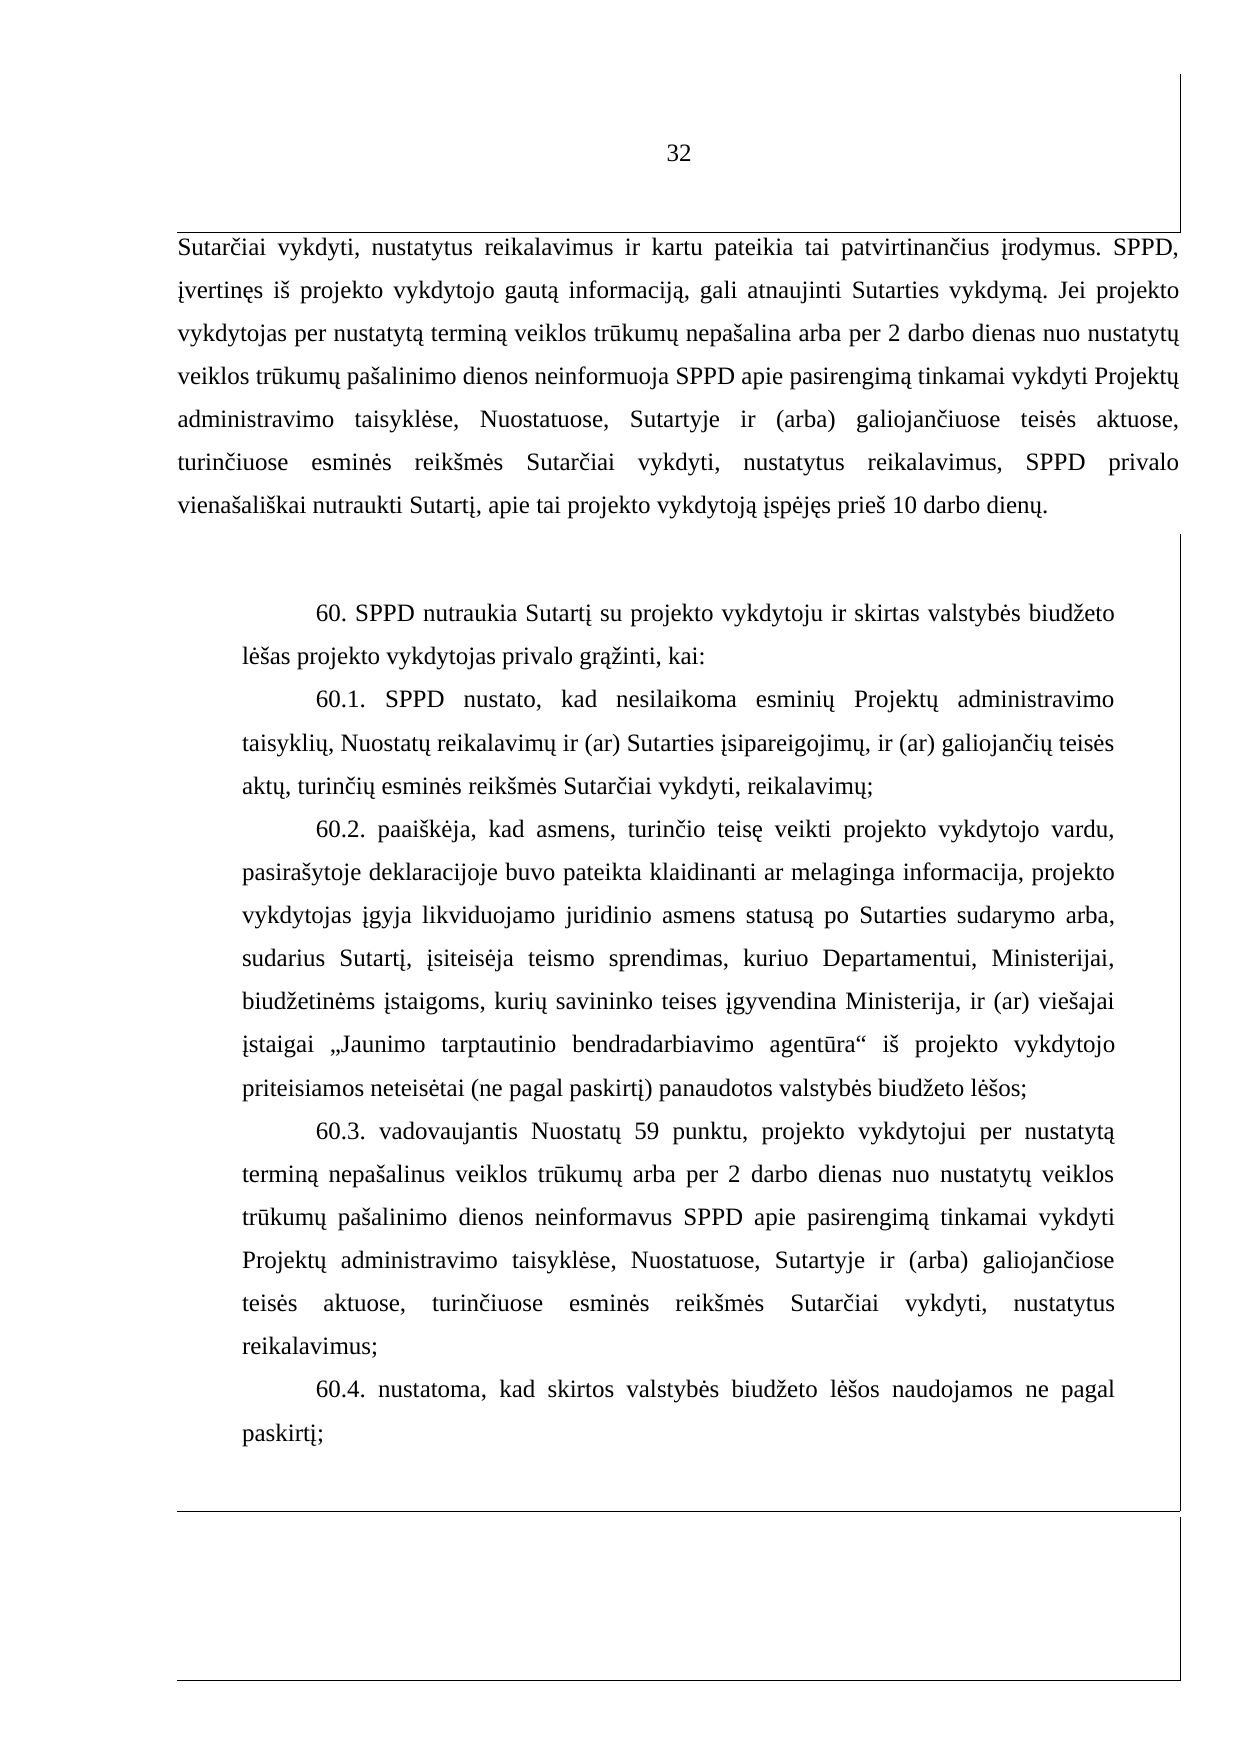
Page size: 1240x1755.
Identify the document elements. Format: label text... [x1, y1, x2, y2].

text 60.4. nustatoma, kad skirtos valstybės biudžeto lėšos naudojamos ne pagal paskirtį; [177, 1310, 1180, 1511]
text 60.2. paaiškėja, kad asmens, turinčio teisę veikti projekto vykdytojo vardu, pasirašytoje deklaracijoje buvo pateikta klaidinanti ar melaginga informacija, projekto vykdytojas įgyja likviduojamo juridinio asmens statusą po Sutarties sudarymo arba, sudarius Sutartį, įsiteisėja teismo sprendimas, kuriuo Departamentui, Ministerijai, biudžetinėms įstaigoms, kurių savininko teises įgyvendina Ministerija, ir (ar) viešajai įstaigai „Jaunimo tarptautinio bendradarbiavimo agentūra“ iš projekto vykdytojo priteisiamos neteisėtai (ne pagal paskirtį) panaudotos valstybės biudžeto lėšos; [177, 749, 1180, 1051]
text 60.1. SPPD nustato, kad nesilaikoma esminių Projektų administravimo taisyklių, Nuostatų reikalavimų ir (ar) Sutarties įsipareigojimų, ir (ar) galiojančių teisės aktų, turinčių esminės reikšmės Sutarčiai vykdyti, reikalavimų; [177, 620, 1180, 749]
text 60. SPPD nutraukia Sutartį su projekto vykdytoju ir skirtas valstybės biudžeto lėšas projekto vykdytojas privalo grąžinti, kai: [177, 534, 1180, 620]
text Sutarčiai vykdyti, nustatytus reikalavimus ir kartu pateikia tai patvirtinančius įrodymus. SPPD, įvertinęs iš projekto vykdytojo gautą informaciją, gali atnaujinti Sutarties vykdymą. Jei projekto vykdytojas per nustatytą terminą veiklos trūkumų nepašalina arba per 2 darbo dienas nuo nustatytų veiklos trūkumų pašalinimo dienos neinformuoja SPPD apie pasirengimą tinkamai vykdyti Projektų administravimo taisyklėse, Nuostatuose, Sutartyje ir (arba) galiojančiuose teisės aktuose, turinčiuose esminės reikšmės Sutarčiai vykdyti, nustatytus reikalavimus, SPPD privalo vienašališkai nutraukti Sutartį, apie tai projekto vykdytoją įspėjęs prieš 10 darbo dienų. [177, 232, 1180, 519]
text 60.3. vadovaujantis Nuostatų 59 punktu, projekto vykdytojui per nustatytą terminą nepašalinus veiklos trūkumų arba per 2 darbo dienas nuo nustatytų veiklos trūkumų pašalinimo dienos neinformavus SPPD apie pasirengimą tinkamai vykdyti Projektų administravimo taisyklėse, Nuostatuose, Sutartyje ir (arba) galiojančiose teisės aktuose, turinčiuose esminės reikšmės Sutarčiai vykdyti, nustatytus reikalavimus; [177, 1051, 1180, 1310]
